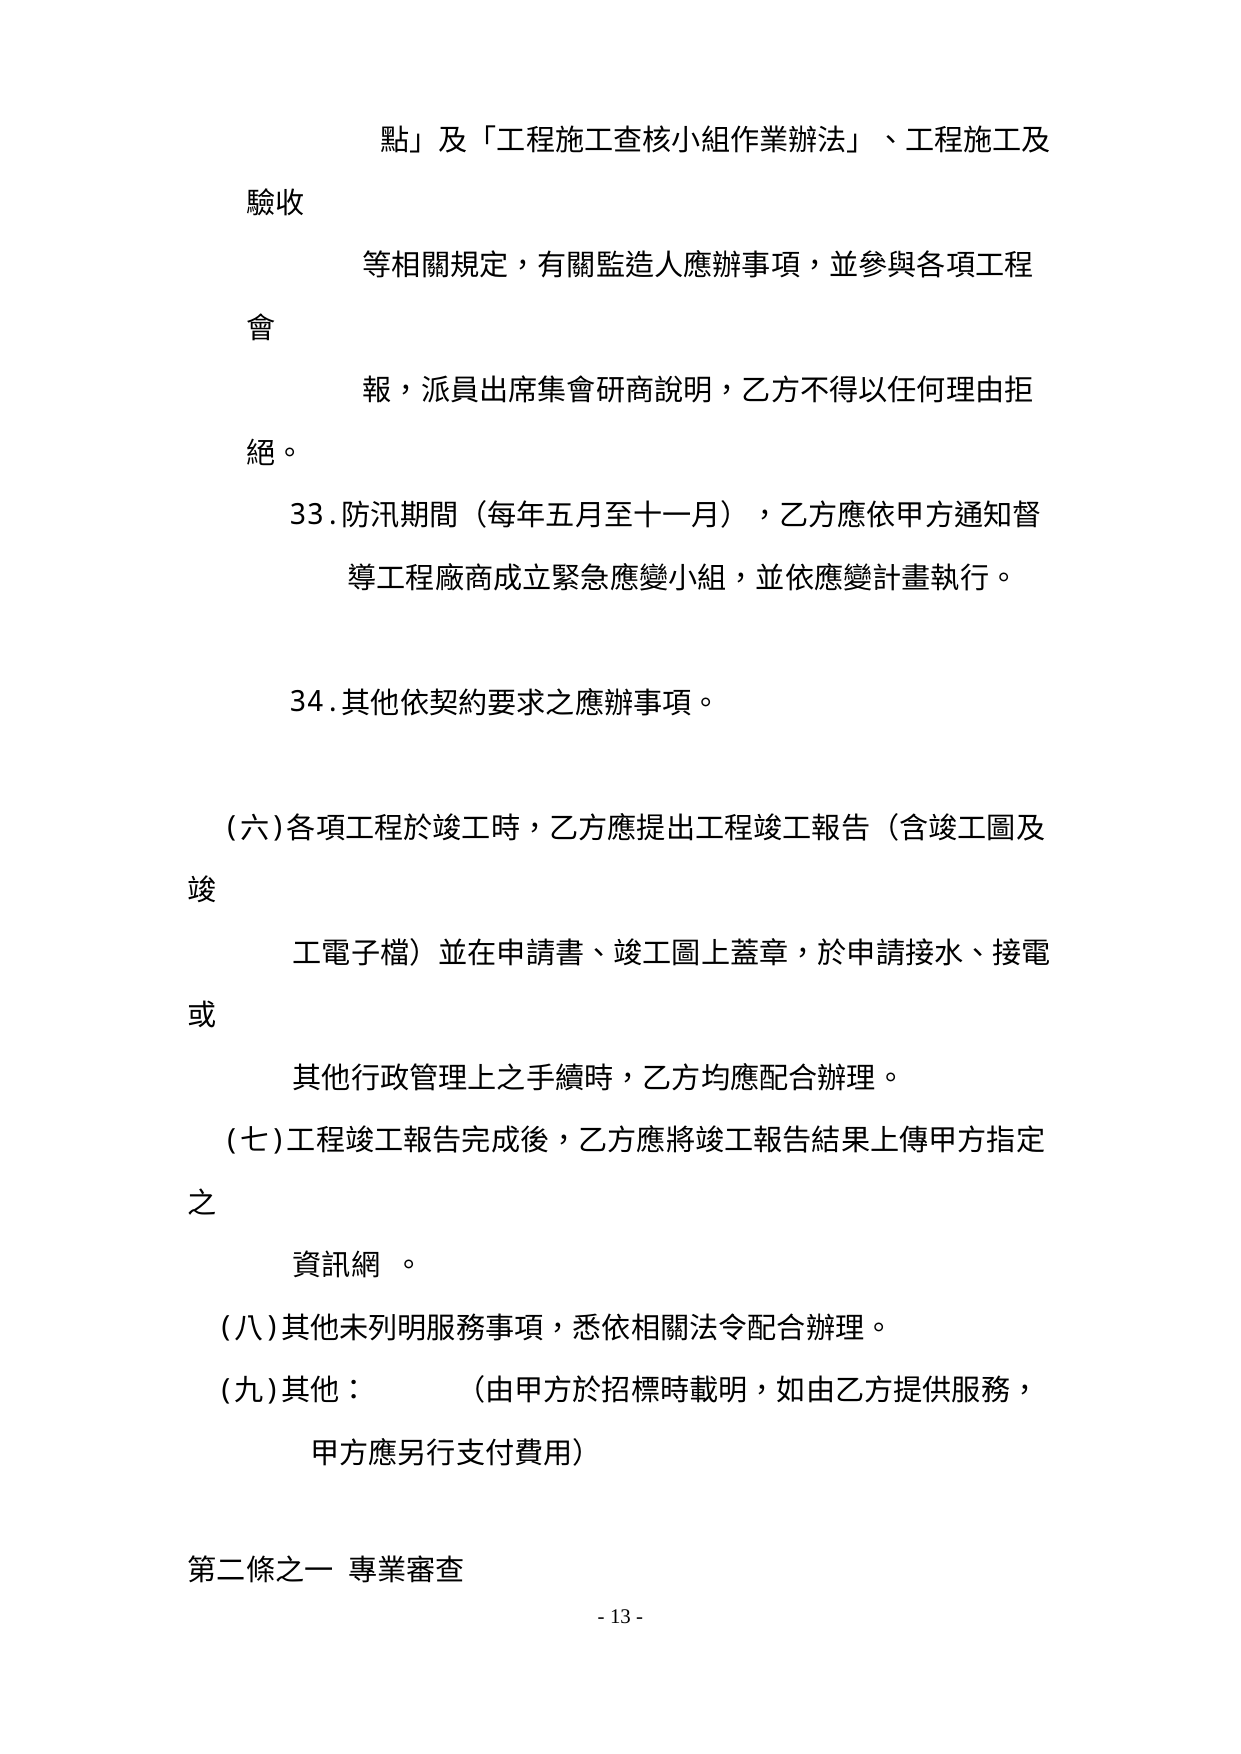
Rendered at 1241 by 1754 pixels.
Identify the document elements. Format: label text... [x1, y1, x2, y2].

text 甲方應另行支付費用） [187, 1409, 1053, 1471]
text 34.其他依契約要求之應辦事項。 [289, 659, 1053, 721]
text 33.防汛期間（每年五月至十一月），乙方應依甲方通知督導工程廠商成立緊急應變小組，並依應變計畫執行。 [289, 471, 1053, 596]
text 工電子檔）並在申請書、竣工圖上蓋章，於申請接水、接電或 [187, 909, 1053, 1034]
text 報，派員出席集會研商說明，乙方不得以任何理由拒絕。 [187, 346, 1053, 471]
text 資訊網 。 [187, 1221, 1053, 1284]
text (八)其他未列明服務事項，悉依相關法令配合辦理。 [187, 1284, 1053, 1346]
text 其他行政管理上之手續時，乙方均應配合辦理。 [187, 1034, 1053, 1096]
text 等相關規定，有關監造人應辦事項，並參與各項工程會 [187, 221, 1053, 346]
text (七)工程竣工報告完成後，乙方應將竣工報告結果上傳甲方指定之 [187, 1096, 1053, 1221]
text (九)其他： （由甲方於招標時載明，如由乙方提供服務， [187, 1346, 1053, 1409]
text 第二條之一 專業審查 [187, 1552, 1053, 1588]
text (六)各項工程於竣工時，乙方應提出工程竣工報告（含竣工圖及竣 [187, 784, 1053, 909]
text 點」及「工程施工查核小組作業辦法」、工程施工及驗收 [187, 96, 1053, 221]
